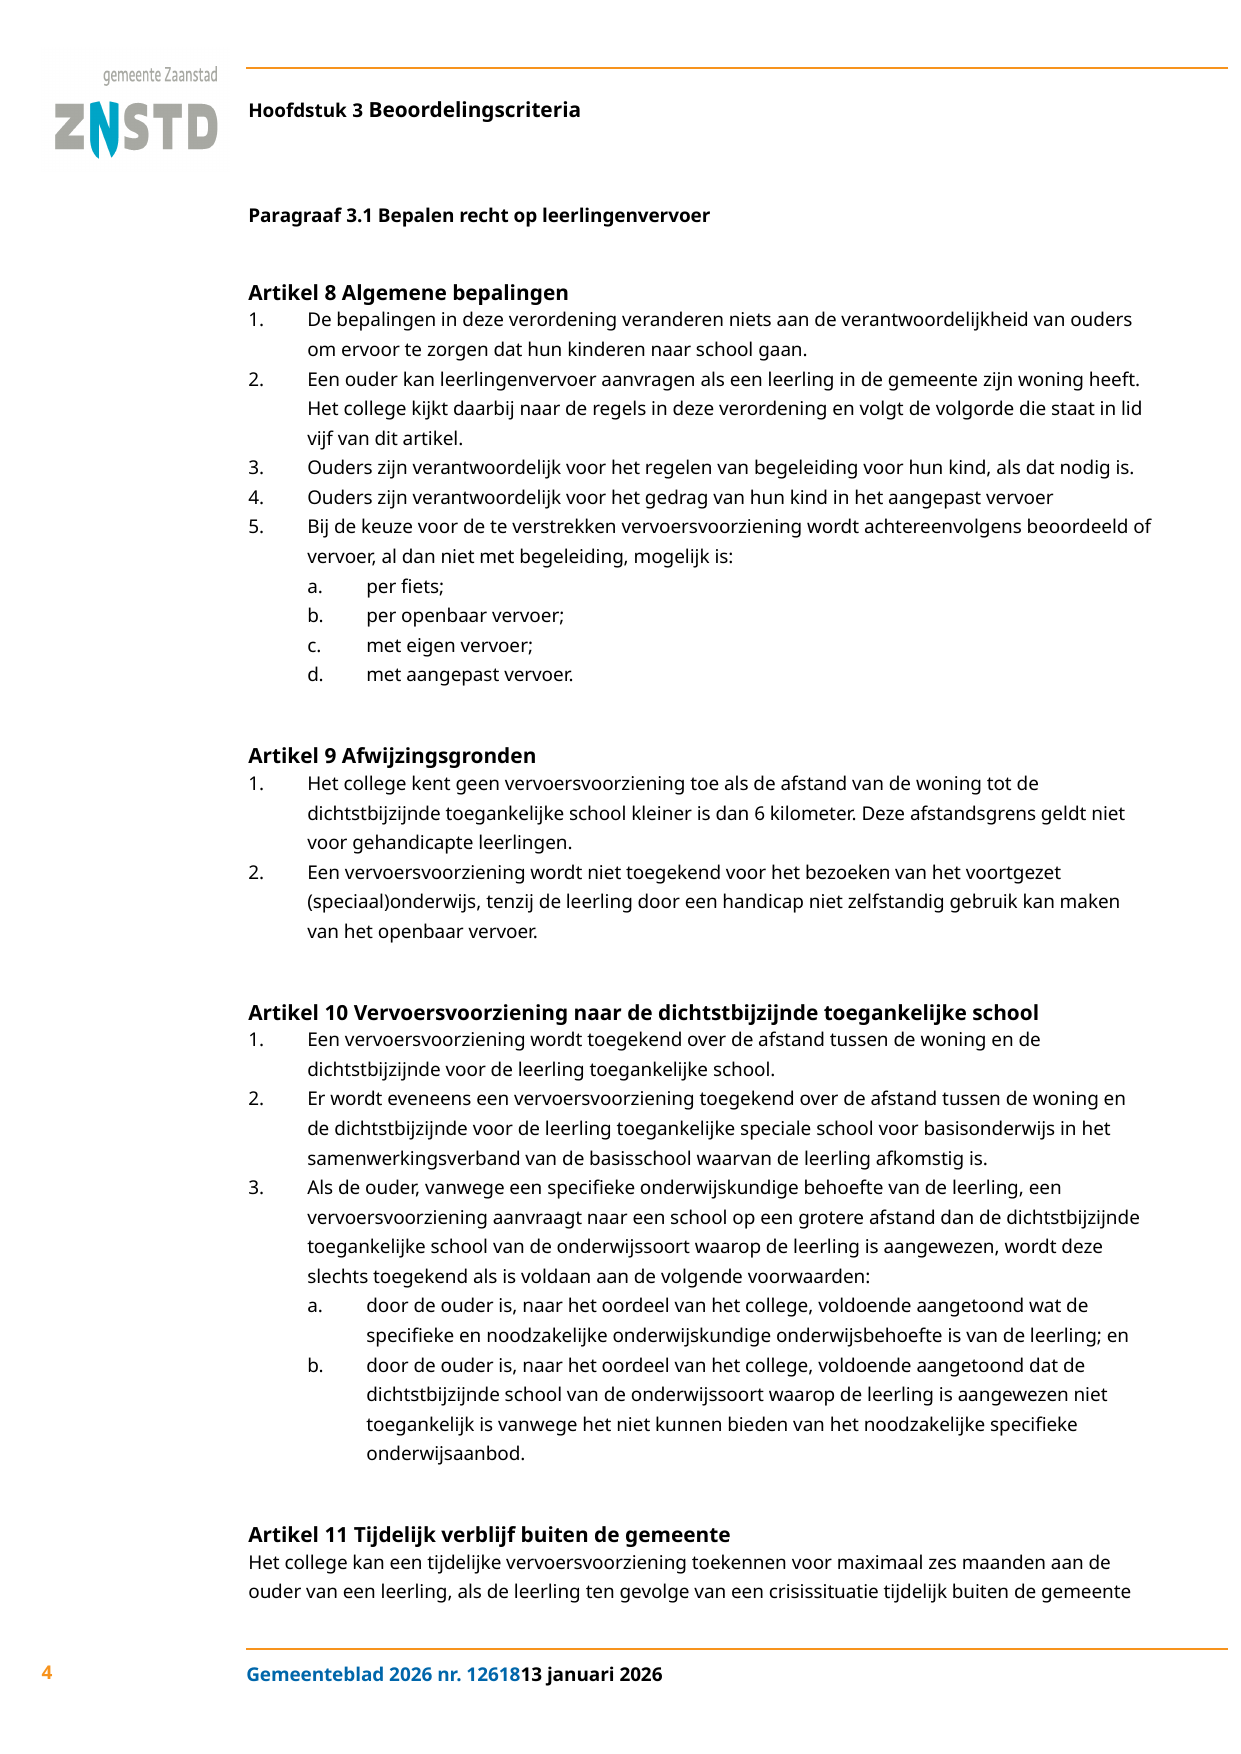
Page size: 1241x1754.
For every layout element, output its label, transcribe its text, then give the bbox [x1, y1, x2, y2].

list per openbaar vervoer; [307, 602, 1152, 628]
text Artikel 8 Algemene bepalingen [248, 278, 1152, 307]
text Het college kan een tijdelijke vervoersvoorziening toekennen voor maximaal zes maanden aan de ouder van een leerling, als de leerling ten gevolge van een crisissituatie tijdelijk buiten de gemeente [248, 1549, 1152, 1604]
list Het college kent geen vervoersvoorziening toe als de afstand van de woning tot de dichtstbijzijnde toegankelijke school kleiner is dan 6 kilometer. Deze afstandsgrens geldt niet voor gehandicapte leerlingen. [248, 770, 1152, 855]
list Een vervoersvoorziening wordt niet toegekend voor het bezoeken van het voortgezet (speciaal)onderwijs, tenzij de leerling door een handicap niet zelfstandig gebruik kan maken van het openbaar vervoer. [248, 859, 1152, 944]
list per fiets; [307, 573, 1152, 599]
list Ouders zijn verantwoordelijk voor het regelen van begeleiding voor hun kind, als dat nodig is. [248, 454, 1152, 480]
list Ouders zijn verantwoordelijk voor het gedrag van hun kind in het aangepast vervoer [248, 484, 1152, 510]
list met aangepast vervoer. [307, 662, 1152, 687]
list Een vervoersvoorziening wordt toegekend over de afstand tussen de woning en de dichtstbijzijnde voor de leerling toegankelijke school. [248, 1026, 1152, 1082]
list door de ouder is, naar het oordeel van het college, voldoende aangetoond wat de specifieke en noodzakelijke onderwijskundige onderwijsbehoefte is van de leerling; en [307, 1293, 1152, 1348]
list met eigen vervoer; [307, 632, 1152, 658]
picture [41, 47, 231, 172]
list Als de ouder, vanwege een specifieke onderwijskundige behoefte van de leerling, een vervoersvoorziening aanvraagt naar een school op een grotere afstand dan de dichtstbijzijnde toegankelijke school van de onderwijssoort waarop de leerling is aangewezen, wordt deze slechts toegekend als is voldaan aan de volgende voorwaarden: [248, 1174, 1152, 1289]
list Er wordt eveneens een vervoersvoorziening toegekend over de afstand tussen de woning en de dichtstbijzijnde voor de leerling toegankelijke speciale school voor basisonderwijs in het samenwerkingsverband van de basisschool waarvan de leerling afkomstig is. [248, 1086, 1152, 1171]
list door de ouder is, naar het oordeel van het college, voldoende aangetoond dat de dichtstbijzijnde school van de onderwijssoort waarop de leerling is aangewezen niet toegankelijk is vanwege het niet kunnen bieden van het noodzakelijke specifieke onderwijsaanbod. [307, 1352, 1152, 1466]
text Hoofdstuk 3 Beoordelingscriteria [248, 95, 1152, 123]
text Artikel 10 Vervoersvoorziening naar de dichtstbijzijnde toegankelijke school [248, 998, 1152, 1026]
text Paragraaf 3.1 Bepalen recht op leerlingenvervoer [248, 202, 1152, 228]
text Artikel 9 Afwijzingsgronden [248, 742, 1152, 770]
list Een ouder kan leerlingenvervoer aanvragen als een leerling in de gemeente zijn woning heeft. Het college kijkt daarbij naar de regels in deze verordening en volgt de volgorde die staat in lid vijf van dit artikel. [248, 366, 1152, 451]
list Bij de keuze voor de te verstrekken vervoersvoorziening wordt achtereenvolgens beoordeeld of vervoer, al dan niet met begeleiding, mogelijk is: [248, 514, 1152, 569]
text Artikel 11 Tijdelijk verblijf buiten de gemeente [248, 1521, 1152, 1549]
list De bepalingen in deze verordening veranderen niets aan de verantwoordelijkheid van ouders om ervoor te zorgen dat hun kinderen naar school gaan. [248, 307, 1152, 362]
